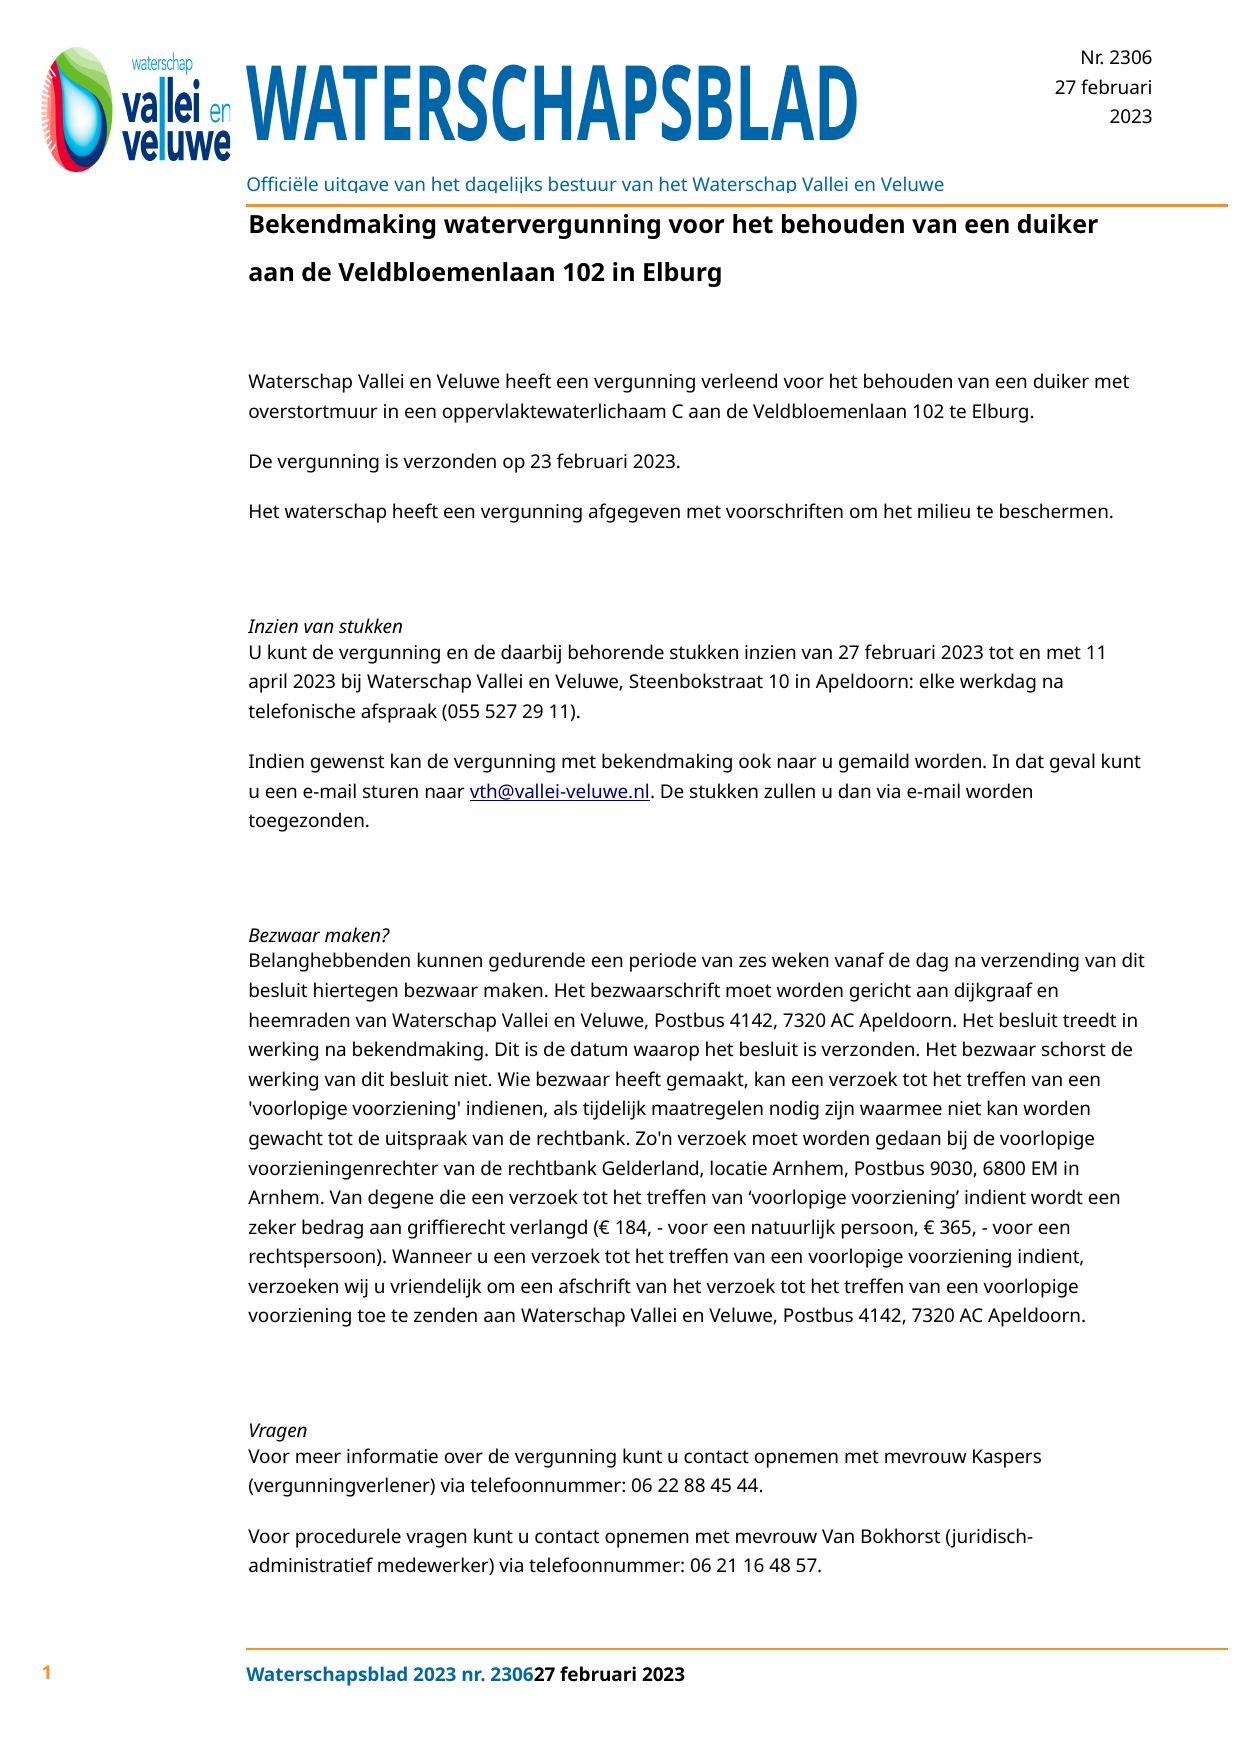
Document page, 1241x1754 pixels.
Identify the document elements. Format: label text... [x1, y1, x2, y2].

text Voor procedurele vragen kunt u contact opnemen met mevrouw Van Bokhorst (juridisch-administratief medewerker) via telefoonnummer: 06 21 16 48 57. [248, 1523, 1152, 1578]
text Waterschap Vallei en Veluwe heeft een vergunning verleend voor het behouden van een duiker met overstortmuur in een oppervlaktewaterlichaam C aan de Veldbloemenlaan 102 te Elburg. [248, 368, 1152, 424]
text Het waterschap heeft een vergunning afgegeven met voorschriften om het milieu te beschermen. [248, 499, 1152, 524]
text Belanghebbenden kunnen gedurende een periode van zes weken vanaf de dag na verzending van dit besluit hiertegen bezwaar maken. Het bezwaarschrift moet worden gericht aan dijkgraaf en heemraden van Waterschap Vallei en Veluwe, Postbus 4142, 7320 AC Apeldoorn. Het besluit treedt in werking na bekendmaking. Dit is de datum waarop het besluit is verzonden. Het bezwaar schorst de werking van dit besluit niet. Wie bezwaar heeft gemaakt, kan een verzoek tot het treffen van een 'voorlopige voorziening' indienen, als tijdelijk maatregelen nodig zijn waarmee niet kan worden gewacht tot de uitspraak van de rechtbank. Zo'n verzoek moet worden gedaan bij de voorlopige voorzieningenrechter van de rechtbank Gelderland, locatie Arnhem, Postbus 9030, 6800 EM in Arnhem. Van degene die een verzoek tot het treffen van ‘voorlopige voorziening’ indient wordt een zeker bedrag aan griffierecht verlangd (€ 184, - voor een natuurlijk persoon, € 365, - voor een rechtspersoon). Wanneer u een verzoek tot het treffen van een voorlopige voorziening indient, verzoeken wij u vriendelijk om een afschrift van het verzoek tot het treffen van een voorlopige voorziening toe te zenden aan Waterschap Vallei en Veluwe, Postbus 4142, 7320 AC Apeldoorn. [248, 948, 1152, 1328]
text De vergunning is verzonden op 23 februari 2023. [248, 448, 1152, 474]
text Indien gewenst kan de vergunning met bekendmaking ook naar u gemaild worden. In dat geval kunt u een e-mail sturen naar vth@vallei-veluwe.nl. De stukken zullen u dan via e-mail worden toegezonden. [248, 748, 1152, 833]
picture [41, 47, 231, 172]
text Voor meer informatie over de vergunning kunt u contact opnemen met mevrouw Kaspers (vergunningverlener) via telefoonnummer: 06 22 88 45 44. [248, 1443, 1152, 1498]
text U kunt de vergunning en de daarbij behorende stukken inzien van 27 februari 2023 tot en met 11 april 2023 bij Waterschap Vallei en Veluwe, Steenbokstraat 10 in Apeldoorn: elke werkdag na telefonische afspraak (055 527 29 11). [248, 639, 1152, 724]
text Inzien van stukken [248, 613, 1152, 639]
text Vragen [248, 1417, 1152, 1443]
text Bekendmaking watervergunning voor het behouden van een duiker aan de Veldbloemenlaan 102 in Elburg [248, 207, 1152, 288]
text Bezwaar maken? [248, 922, 1152, 948]
